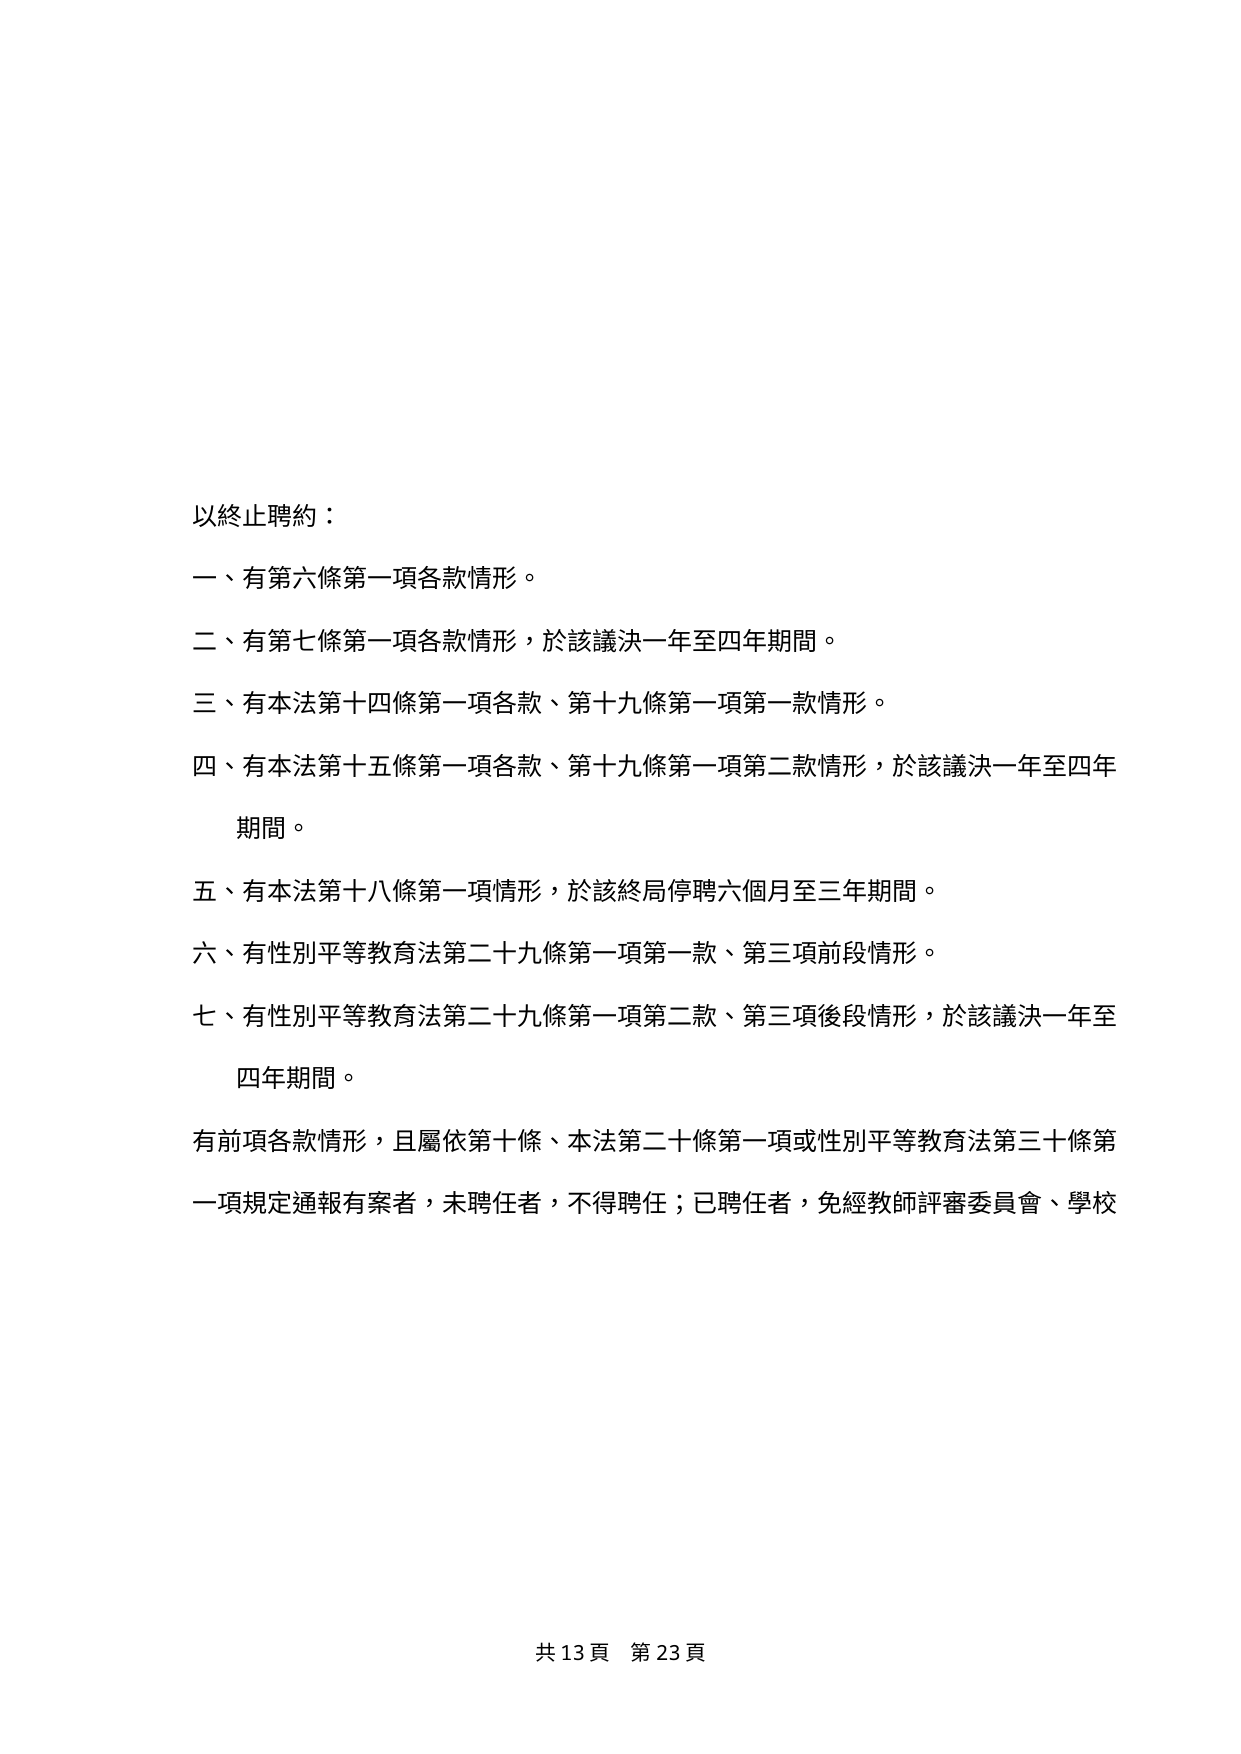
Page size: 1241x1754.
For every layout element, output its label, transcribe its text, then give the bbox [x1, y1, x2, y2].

text 七、有性別平等教育法第二十九條第一項第二款、第三項後段情形，於該議決一年至四年期間。 [192, 972, 1122, 1097]
text 有前項各款情形，且屬依第十條、本法第二十條第一項或性別平等教育法第三十條第一項規定通報有案者，未聘任者，不得聘任；已聘任者，免經教師評審委員會、學校 [192, 1097, 1122, 1222]
text 六、有性別平等教育法第二十九條第一項第一款、第三項前段情形。 [192, 910, 1122, 972]
text 以終止聘約： [118, 472, 1122, 535]
text 二、有第七條第一項各款情形，於該議決一年至四年期間。 [192, 597, 1122, 660]
text 一、有第六條第一項各款情形。 [192, 535, 1122, 597]
text 三、有本法第十四條第一項各款、第十九條第一項第一款情形。 [192, 660, 1122, 722]
text 四、有本法第十五條第一項各款、第十九條第一項第二款情形，於該議決一年至四年期間。 [192, 722, 1122, 847]
text 五、有本法第十八條第一項情形，於該終局停聘六個月至三年期間。 [192, 847, 1122, 910]
